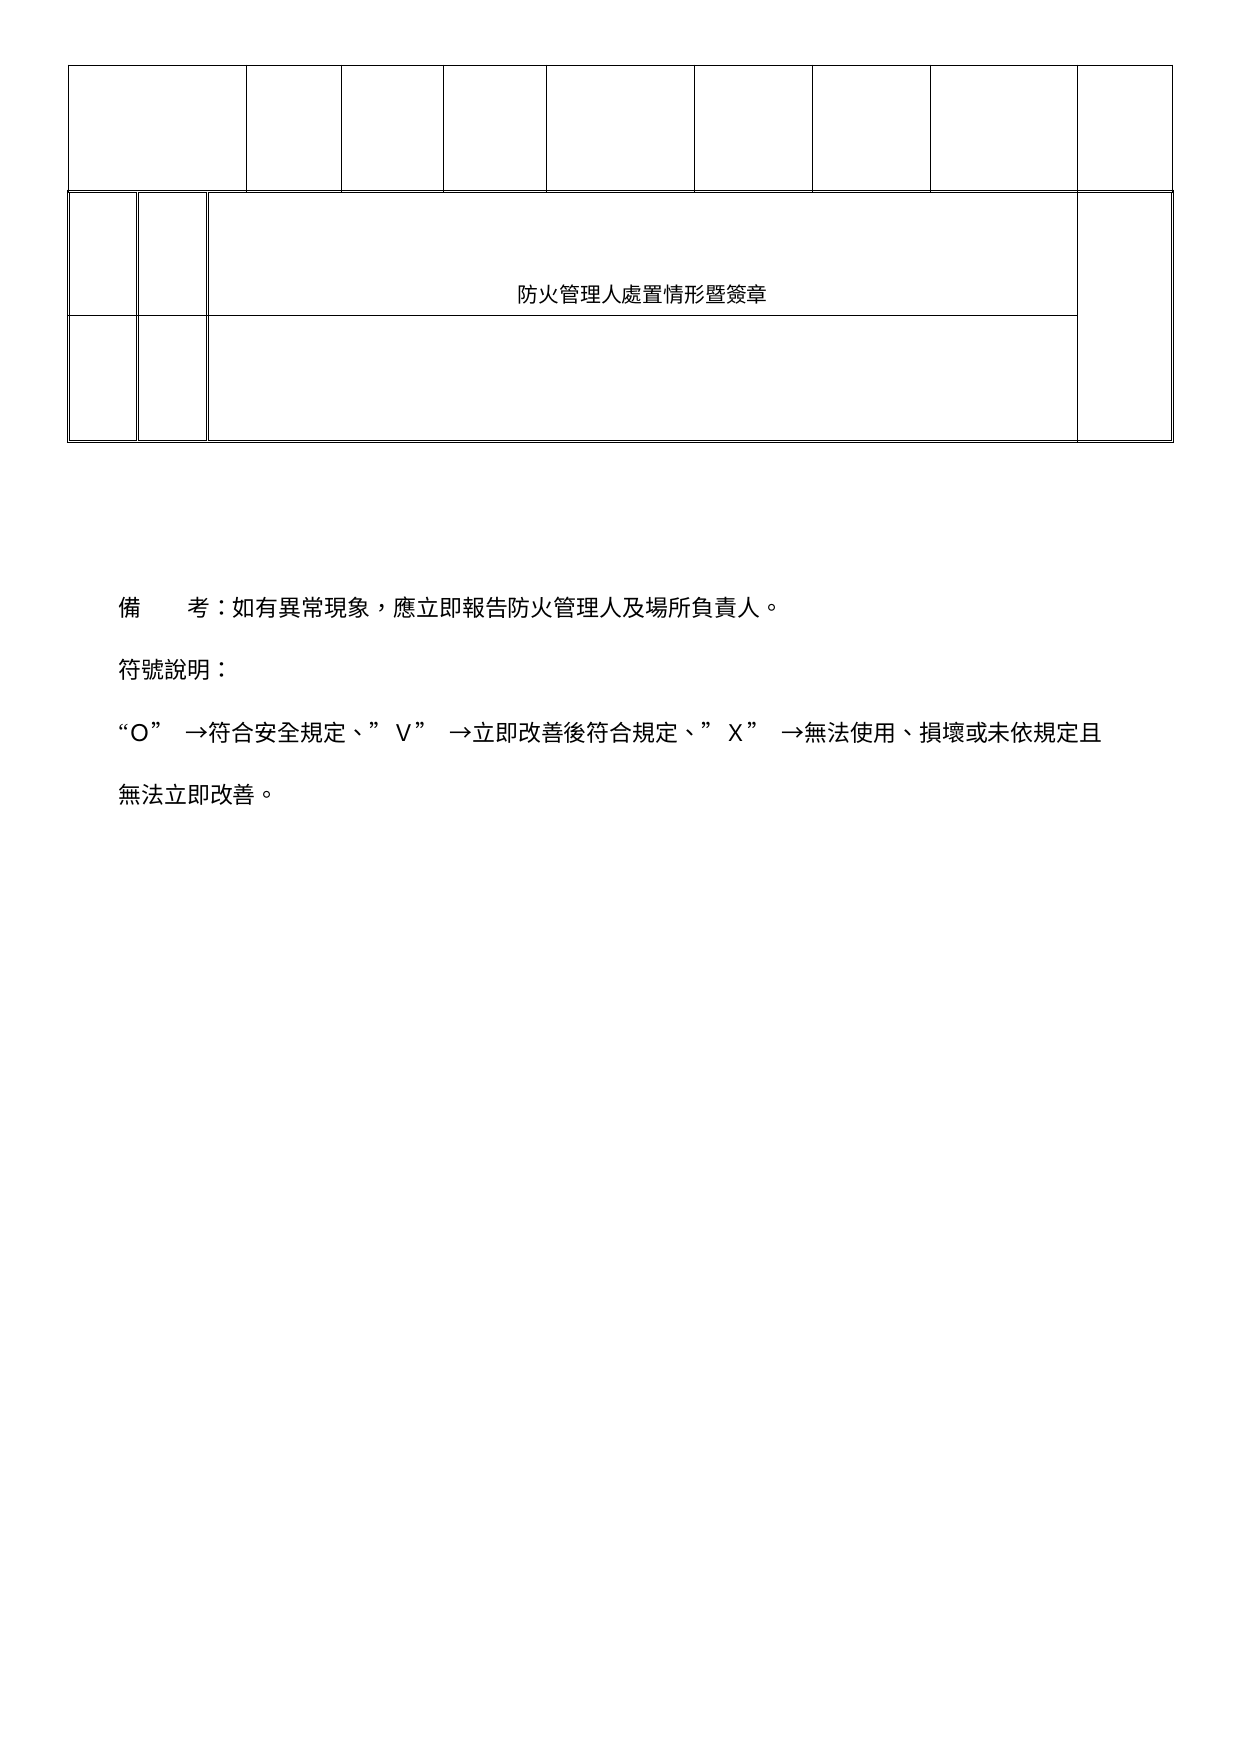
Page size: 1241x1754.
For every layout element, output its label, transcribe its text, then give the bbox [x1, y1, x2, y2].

text “Ｏ” →符合安全規定、”Ｖ” →立即改善後符合規定、”Ｘ” →無法使用、損壞或未依規定且無法立即改善。 [118, 689, 1122, 814]
table_cell [139, 316, 206, 439]
table_cell [1078, 66, 1172, 189]
table_cell [444, 66, 546, 189]
table_cell [989, 66, 1077, 189]
table_cell [813, 66, 930, 189]
text 符號說明： [118, 627, 1122, 689]
table_cell [139, 193, 206, 314]
table_cell [70, 193, 136, 314]
table_cell [695, 66, 812, 189]
table_cell [547, 66, 694, 189]
table_cell [209, 316, 1077, 439]
table_cell [69, 66, 246, 189]
table_cell [70, 316, 136, 439]
table_cell [1078, 193, 1171, 439]
table_cell [931, 66, 989, 189]
table_cell [247, 66, 341, 189]
table_cell [342, 66, 443, 189]
text 備 考：如有異常現象，應立即報告防火管理人及場所負責人。 [118, 564, 1122, 627]
table_cell 防火管理人處置情形暨簽章 [209, 193, 1077, 314]
